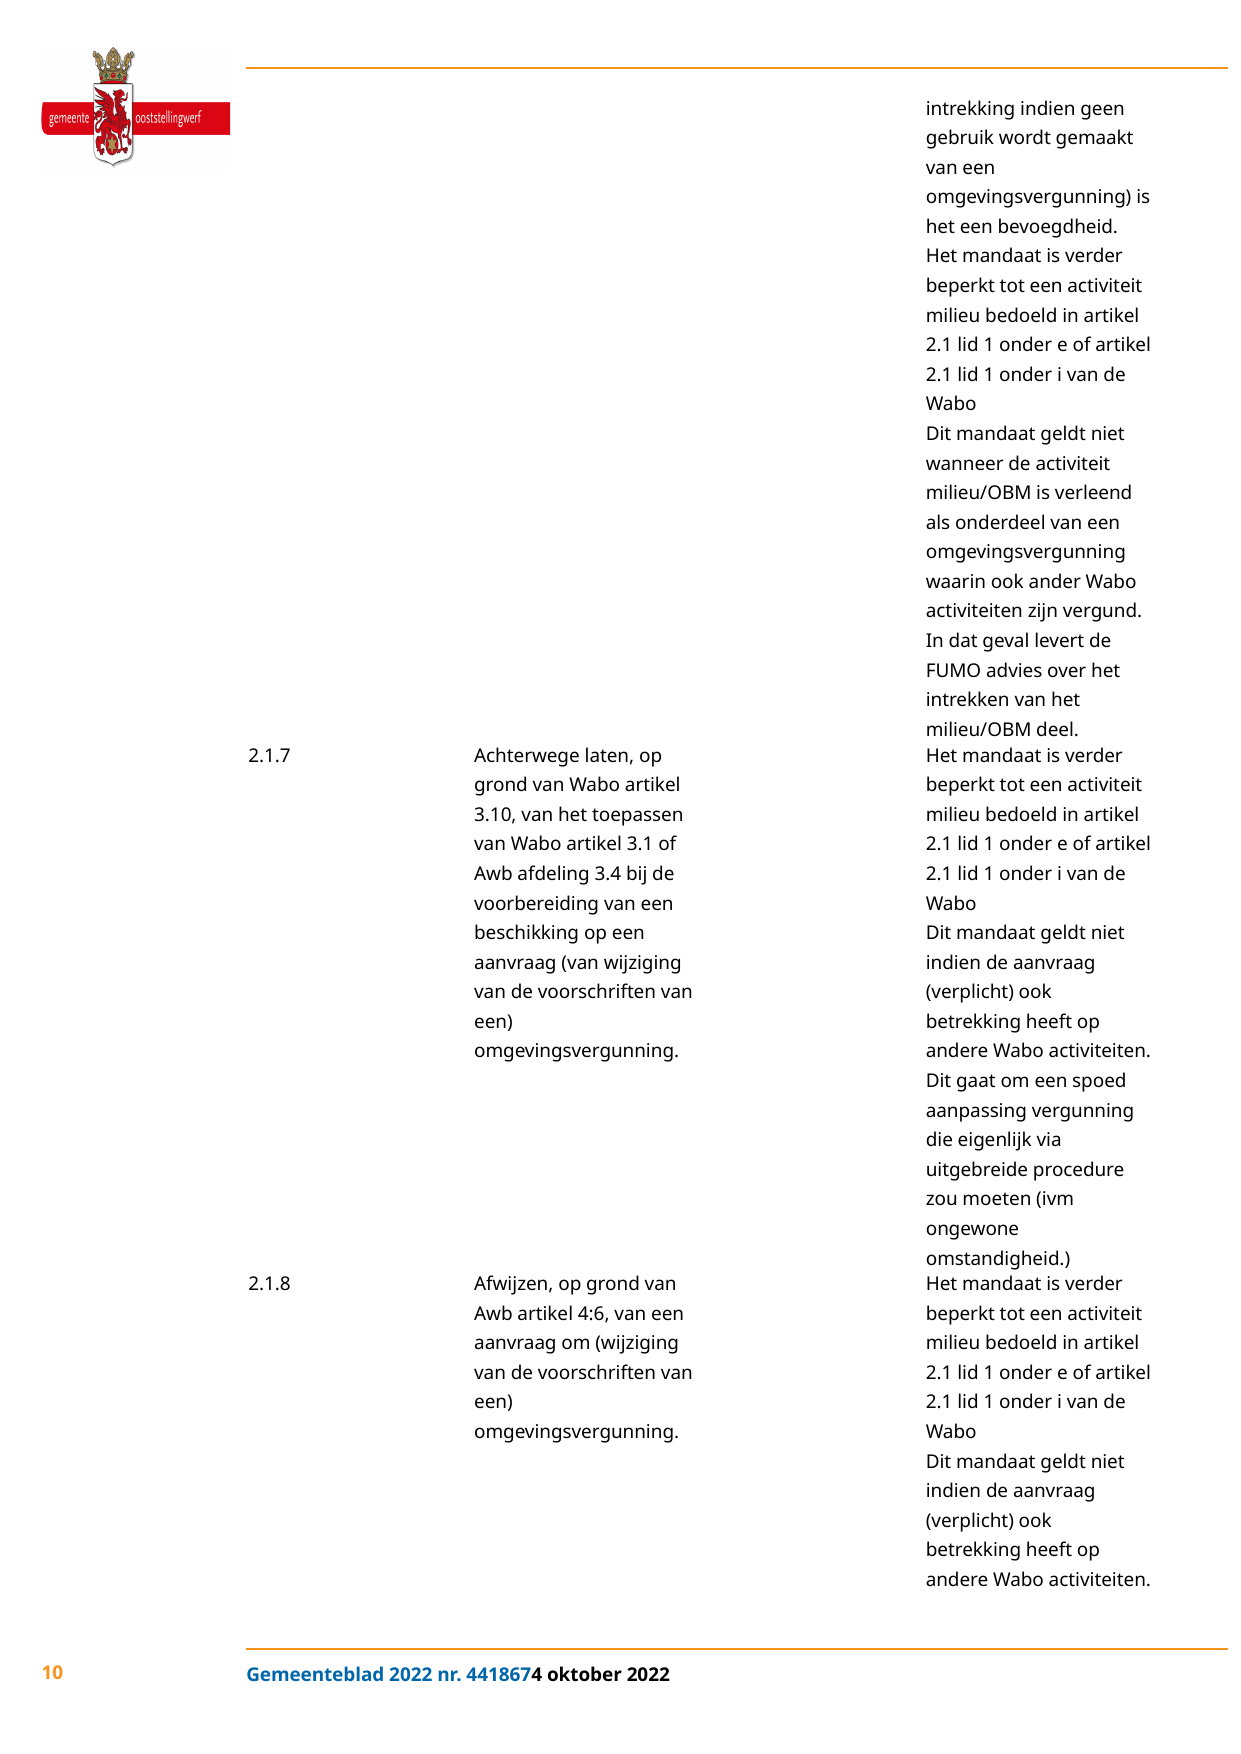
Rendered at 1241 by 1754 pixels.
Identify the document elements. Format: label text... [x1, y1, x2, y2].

table_cell [474, 95, 700, 742]
table_cell Afwijzen, op grond van Awb artikel 4:6, van een aanvraag om (wijziging van de voorschriften van een) omgevingsvergunning. [474, 1270, 700, 1592]
picture [41, 47, 231, 172]
table_cell 2.1.7 [248, 742, 474, 1270]
table_cell [700, 95, 926, 742]
table_cell [248, 95, 474, 742]
table_cell Het mandaat is verder beperkt tot een activiteit milieu bedoeld in artikel 2.1 lid 1 onder e of artikel 2.1 lid 1 onder i van de Wabo Dit mandaat geldt niet indien de aanvraag (verplicht) ook betrekking heeft op andere Wabo activiteiten. [926, 1270, 1152, 1592]
table_cell [700, 742, 926, 1270]
table_cell Achterwege laten, op grond van Wabo artikel 3.10, van het toepassen van Wabo artikel 3.1 of Awb afdeling 3.4 bij de voorbereiding van een beschikking op een aanvraag (van wijziging van de voorschriften van een) omgevingsvergunning. [474, 742, 700, 1270]
table_cell [700, 1270, 926, 1592]
table_cell Het mandaat is verder beperkt tot een activiteit milieu bedoeld in artikel 2.1 lid 1 onder e of artikel 2.1 lid 1 onder i van de Wabo Dit mandaat geldt niet indien de aanvraag (verplicht) ook betrekking heeft op andere Wabo activiteiten. Dit gaat om een spoed aanpassing vergunning die eigenlijk via uitgebreide procedure zou moeten (ivm ongewone omstandigheid.) [926, 742, 1152, 1270]
table_cell intrekking indien geen gebruik wordt gemaakt van een omgevingsvergunning) is het een bevoegdheid. Het mandaat is verder beperkt tot een activiteit milieu bedoeld in artikel 2.1 lid 1 onder e of artikel 2.1 lid 1 onder i van de Wabo Dit mandaat geldt niet wanneer de activiteit milieu/OBM is verleend als onderdeel van een omgevingsvergunning waarin ook ander Wabo activiteiten zijn vergund. In dat geval levert de FUMO advies over het intrekken van het milieu/OBM deel. [926, 95, 1152, 742]
table_cell 2.1.8 [248, 1270, 474, 1592]
